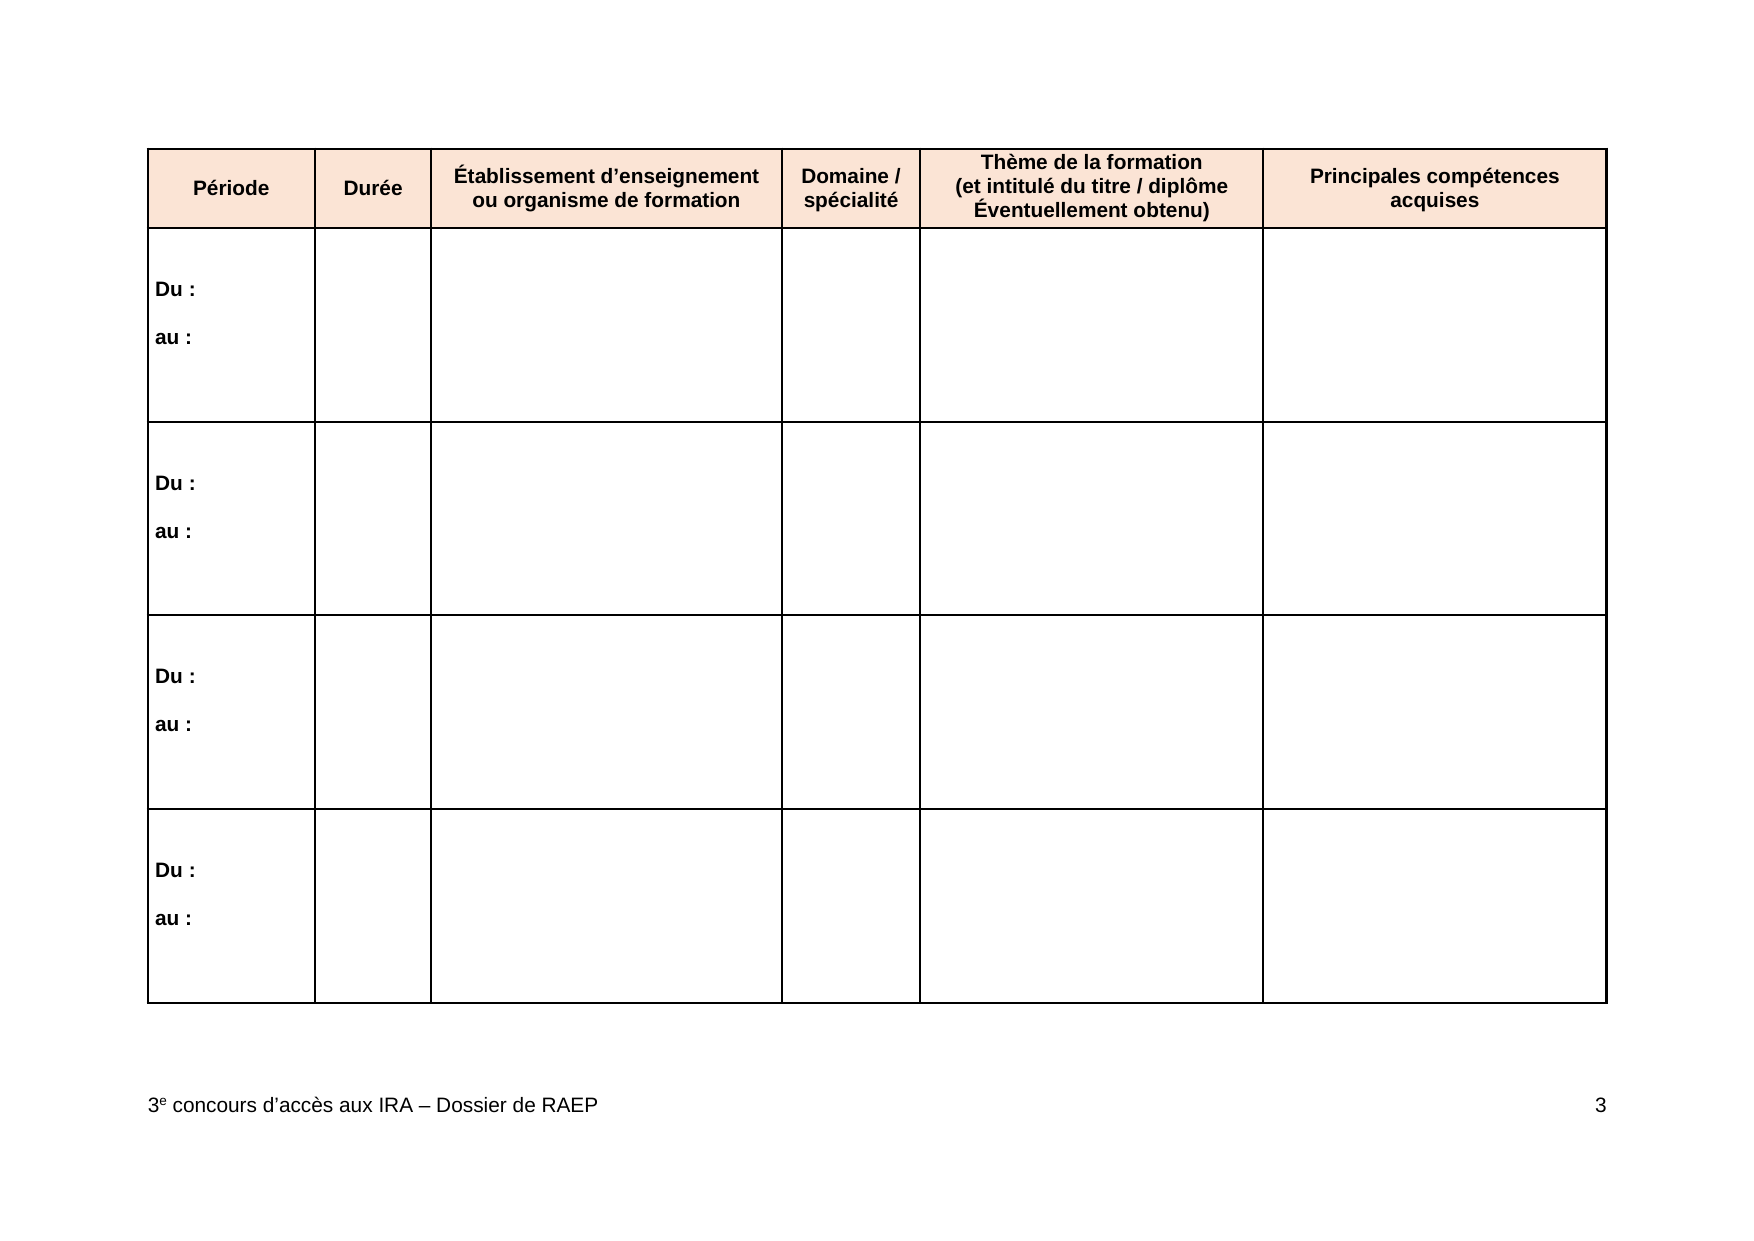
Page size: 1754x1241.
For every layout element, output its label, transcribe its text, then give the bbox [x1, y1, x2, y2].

table_cell [316, 616, 430, 808]
table_header Thème de la formation (et intitulé du titre / diplôme Éventuellement obtenu) [921, 150, 1262, 227]
table_cell [432, 616, 781, 808]
table_cell [921, 616, 1262, 808]
table_cell [432, 229, 781, 421]
table_cell Du : au : [149, 810, 314, 1002]
table_cell [783, 229, 919, 421]
table_header Période [149, 150, 314, 227]
table_cell [432, 810, 781, 1002]
table_cell Du : au : [149, 423, 314, 614]
table_header Domaine / spécialité [783, 150, 919, 227]
table_cell [921, 229, 1262, 421]
table_cell Du : au : [149, 616, 314, 808]
table_cell [1264, 616, 1605, 808]
table_cell [316, 423, 430, 614]
table_header Durée [316, 150, 430, 227]
table_cell [783, 423, 919, 614]
table_cell [783, 616, 919, 808]
table_cell [1264, 423, 1605, 614]
table_cell [783, 810, 919, 1002]
table_header Établissement d’enseignement ou organisme de formation [432, 150, 781, 227]
table_cell [921, 810, 1262, 1002]
table_cell [1264, 810, 1605, 1002]
table_cell [432, 423, 781, 614]
table_cell [1264, 229, 1605, 421]
table_cell Du : au : [149, 229, 314, 421]
table_header Principales compétences acquises [1264, 150, 1605, 227]
table_cell [316, 810, 430, 1002]
table_cell [316, 229, 430, 421]
table_cell [921, 423, 1262, 614]
